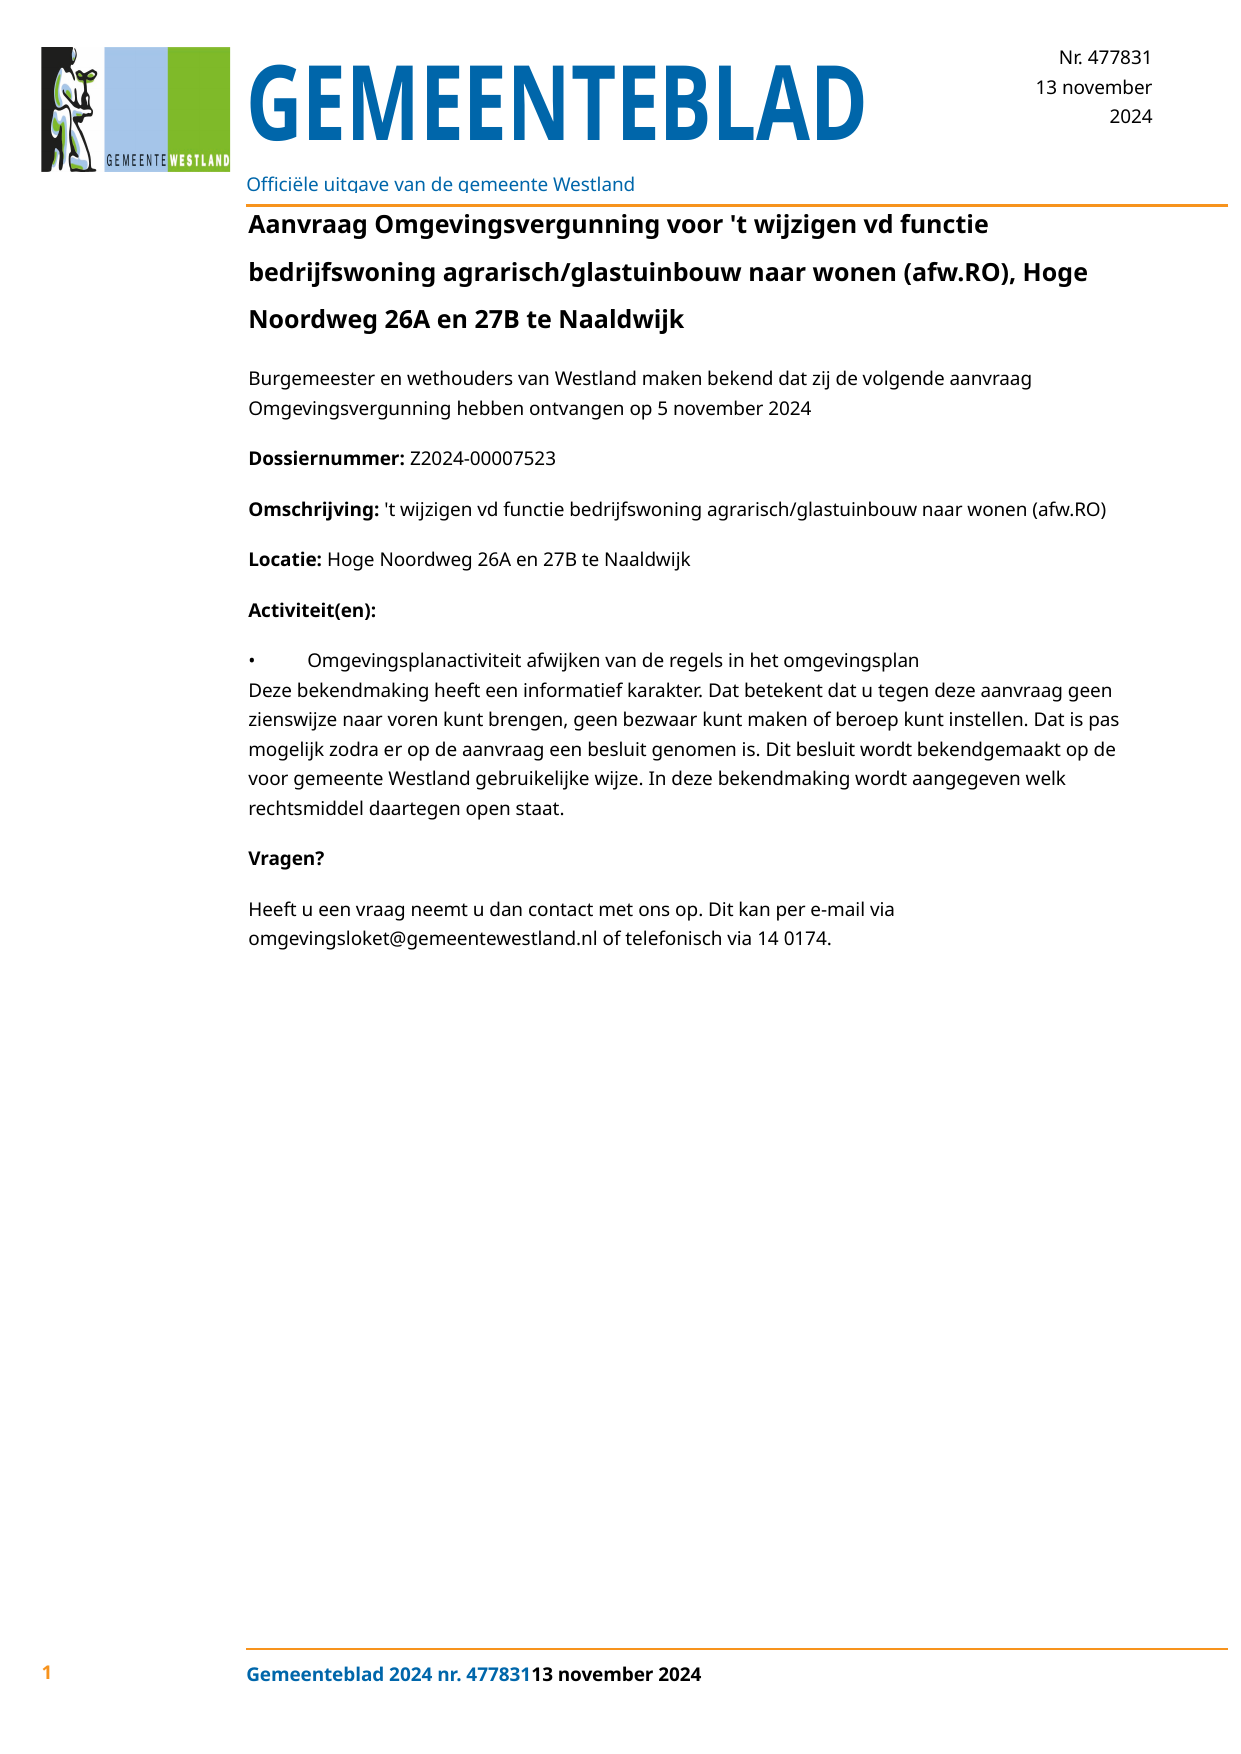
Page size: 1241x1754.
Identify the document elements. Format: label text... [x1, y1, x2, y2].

text Locatie: Hoge Noordweg 26A en 27B te Naaldwijk [248, 546, 1152, 572]
text Aanvraag Omgevingsvergunning voor 't wijzigen vd functie bedrijfswoning agrarisch/glastuinbouw naar wonen (afw.RO), Hoge Noordweg 26A en 27B te Naaldwijk [248, 207, 1152, 336]
text Omschrijving: 't wijzigen vd functie bedrijfswoning agrarisch/glastuinbouw naar wonen (afw.RO) [248, 496, 1152, 522]
text Vragen? [248, 846, 1152, 871]
text Dossiernummer: Z2024-00007523 [248, 446, 1152, 471]
text Burgemeester en wethouders van Westland maken bekend dat zij de volgende aanvraag Omgevingsvergunning hebben ontvangen op 5 november 2024 [248, 366, 1152, 421]
text Deze bekendmaking heeft een informatief karakter. Dat betekent dat u tegen deze aanvraag geen zienswijze naar voren kunt brengen, geen bezwaar kunt maken of beroep kunt instellen. Dat is pas mogelijk zodra er op de aanvraag een besluit genomen is. Dit besluit wordt bekendgemaakt op de voor gemeente Westland gebruikelijke wijze. In deze bekendmaking wordt aangegeven welk rechtsmiddel daartegen open staat. [248, 677, 1152, 821]
text Heeft u een vraag neemt u dan contact met ons op. Dit kan per e-mail via omgevingsloket@gemeentewestland.nl of telefonisch via 14 0174. [248, 896, 1152, 951]
text Activiteit(en): [248, 597, 1152, 622]
picture [41, 47, 231, 172]
list Omgevingsplanactiviteit afwijken van de regels in het omgevingsplan [248, 647, 1152, 673]
